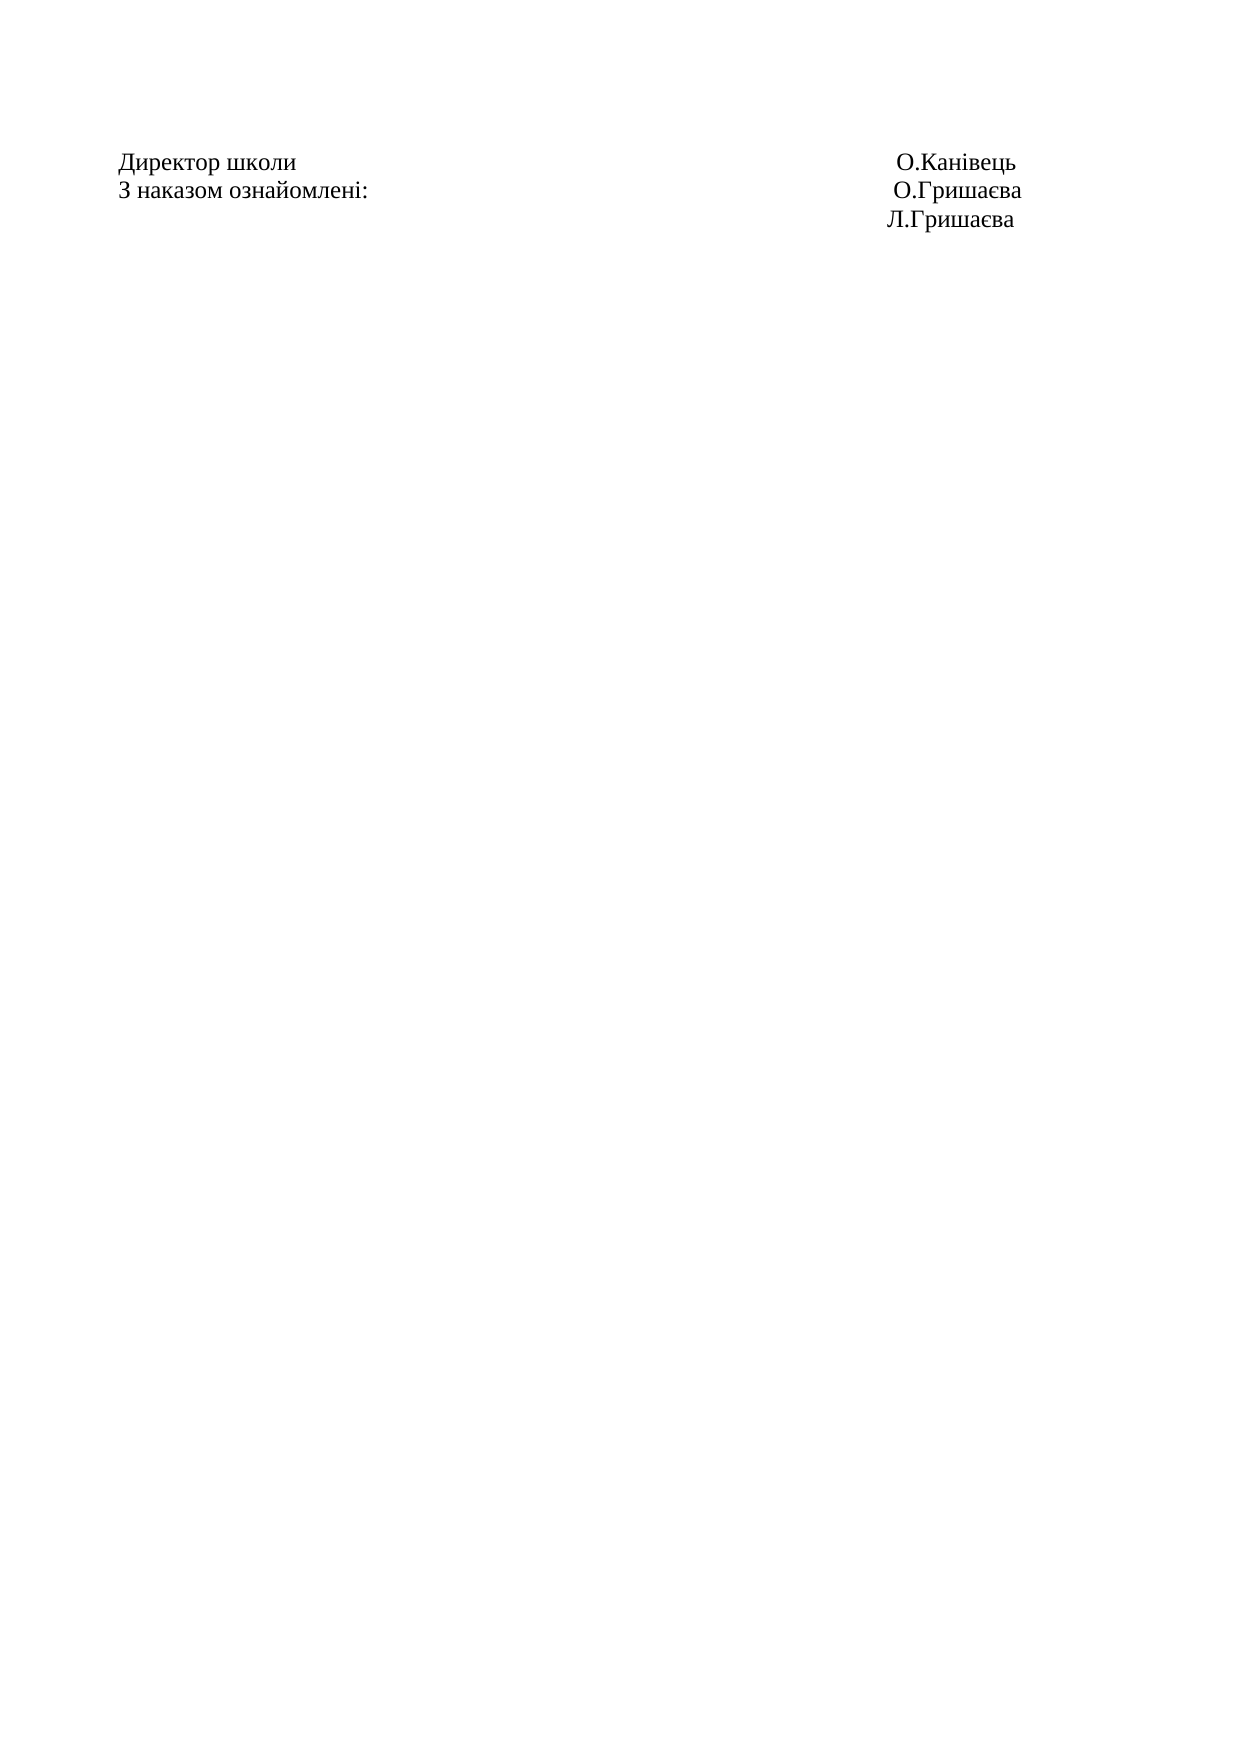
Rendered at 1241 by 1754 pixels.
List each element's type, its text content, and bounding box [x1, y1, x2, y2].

text Л.Гришаєва [118, 204, 1122, 233]
text З наказом ознайомлені: О.Гришаєва [118, 176, 1122, 204]
text Директор школи О.Канівець [118, 147, 1122, 176]
